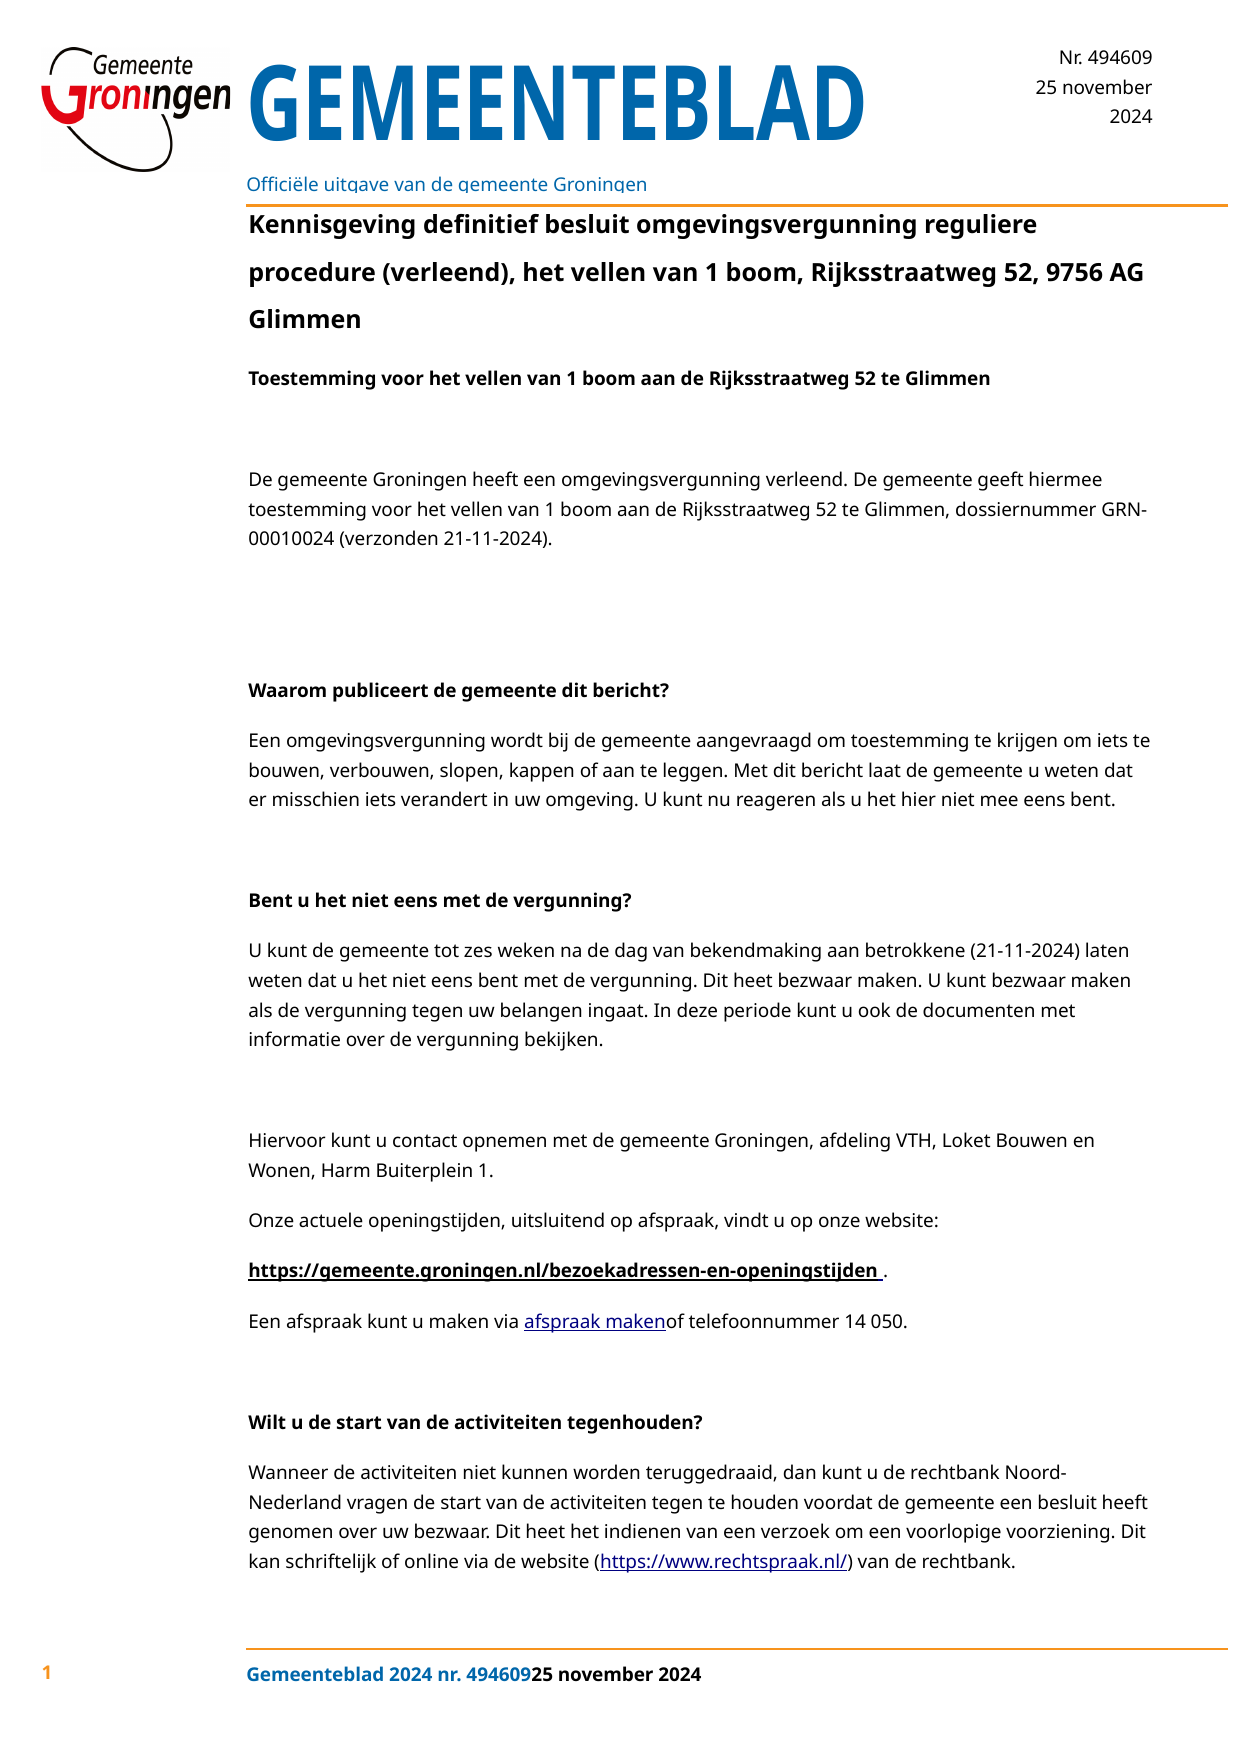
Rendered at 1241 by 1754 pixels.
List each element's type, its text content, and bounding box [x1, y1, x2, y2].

picture [41, 47, 231, 172]
text https://gemeente.groningen.nl/bezoekadressen-en-openingstijden . [248, 1258, 1152, 1283]
text Hiervoor kunt u contact opnemen met de gemeente Groningen, afdeling VTH, Loket Bouwen en Wonen, Harm Buiterplein 1. [248, 1127, 1152, 1182]
text Wilt u de start van de activiteiten tegenhouden? [248, 1409, 1152, 1434]
text Bent u het niet eens met de vergunning? [248, 887, 1152, 913]
text De gemeente Groningen heeft een omgevingsvergunning verleend. De gemeente geeft hiermee toestemming voor het vellen van 1 boom aan de Rijksstraatweg 52 te Glimmen, dossiernummer GRN-00010024 (verzonden 21-11-2024). [248, 466, 1152, 551]
text Waarom publiceert de gemeente dit bericht? [248, 677, 1152, 702]
text Een omgevingsvergunning wordt bij de gemeente aangevraagd om toestemming te krijgen om iets te bouwen, verbouwen, slopen, kappen of aan te leggen. Met dit bericht laat de gemeente u weten dat er misschien iets verandert in uw omgeving. U kunt nu reageren als u het hier niet mee eens bent. [248, 727, 1152, 812]
text Wanneer de activiteiten niet kunnen worden teruggedraaid, dan kunt u de rechtbank Noord-Nederland vragen de start van de activiteiten tegen te houden voordat de gemeente een besluit heeft genomen over uw bezwaar. Dit heet het indienen van een verzoek om een voorlopige voorziening. Dit kan schriftelijk of online via de website (https://www.rechtspraak.nl/) van de rechtbank. [248, 1459, 1152, 1574]
text Een afspraak kunt u maken via afspraak makenof telefoonnummer 14 050. [248, 1308, 1152, 1334]
text U kunt de gemeente tot zes weken na de dag van bekendmaking aan betrokkene (21-11-2024) laten weten dat u het niet eens bent met de vergunning. Dit heet bezwaar maken. U kunt bezwaar maken als de vergunning tegen uw belangen ingaat. In deze periode kunt u ook de documenten met informatie over de vergunning bekijken. [248, 938, 1152, 1052]
text Toestemming voor het vellen van 1 boom aan de Rijksstraatweg 52 te Glimmen [248, 366, 1152, 391]
text Onze actuele openingstijden, uitsluitend op afspraak, vindt u op onze website: [248, 1207, 1152, 1233]
text Kennisgeving definitief besluit omgevingsvergunning reguliere procedure (verleend), het vellen van 1 boom, Rijksstraatweg 52, 9756 AG Glimmen [248, 207, 1152, 336]
